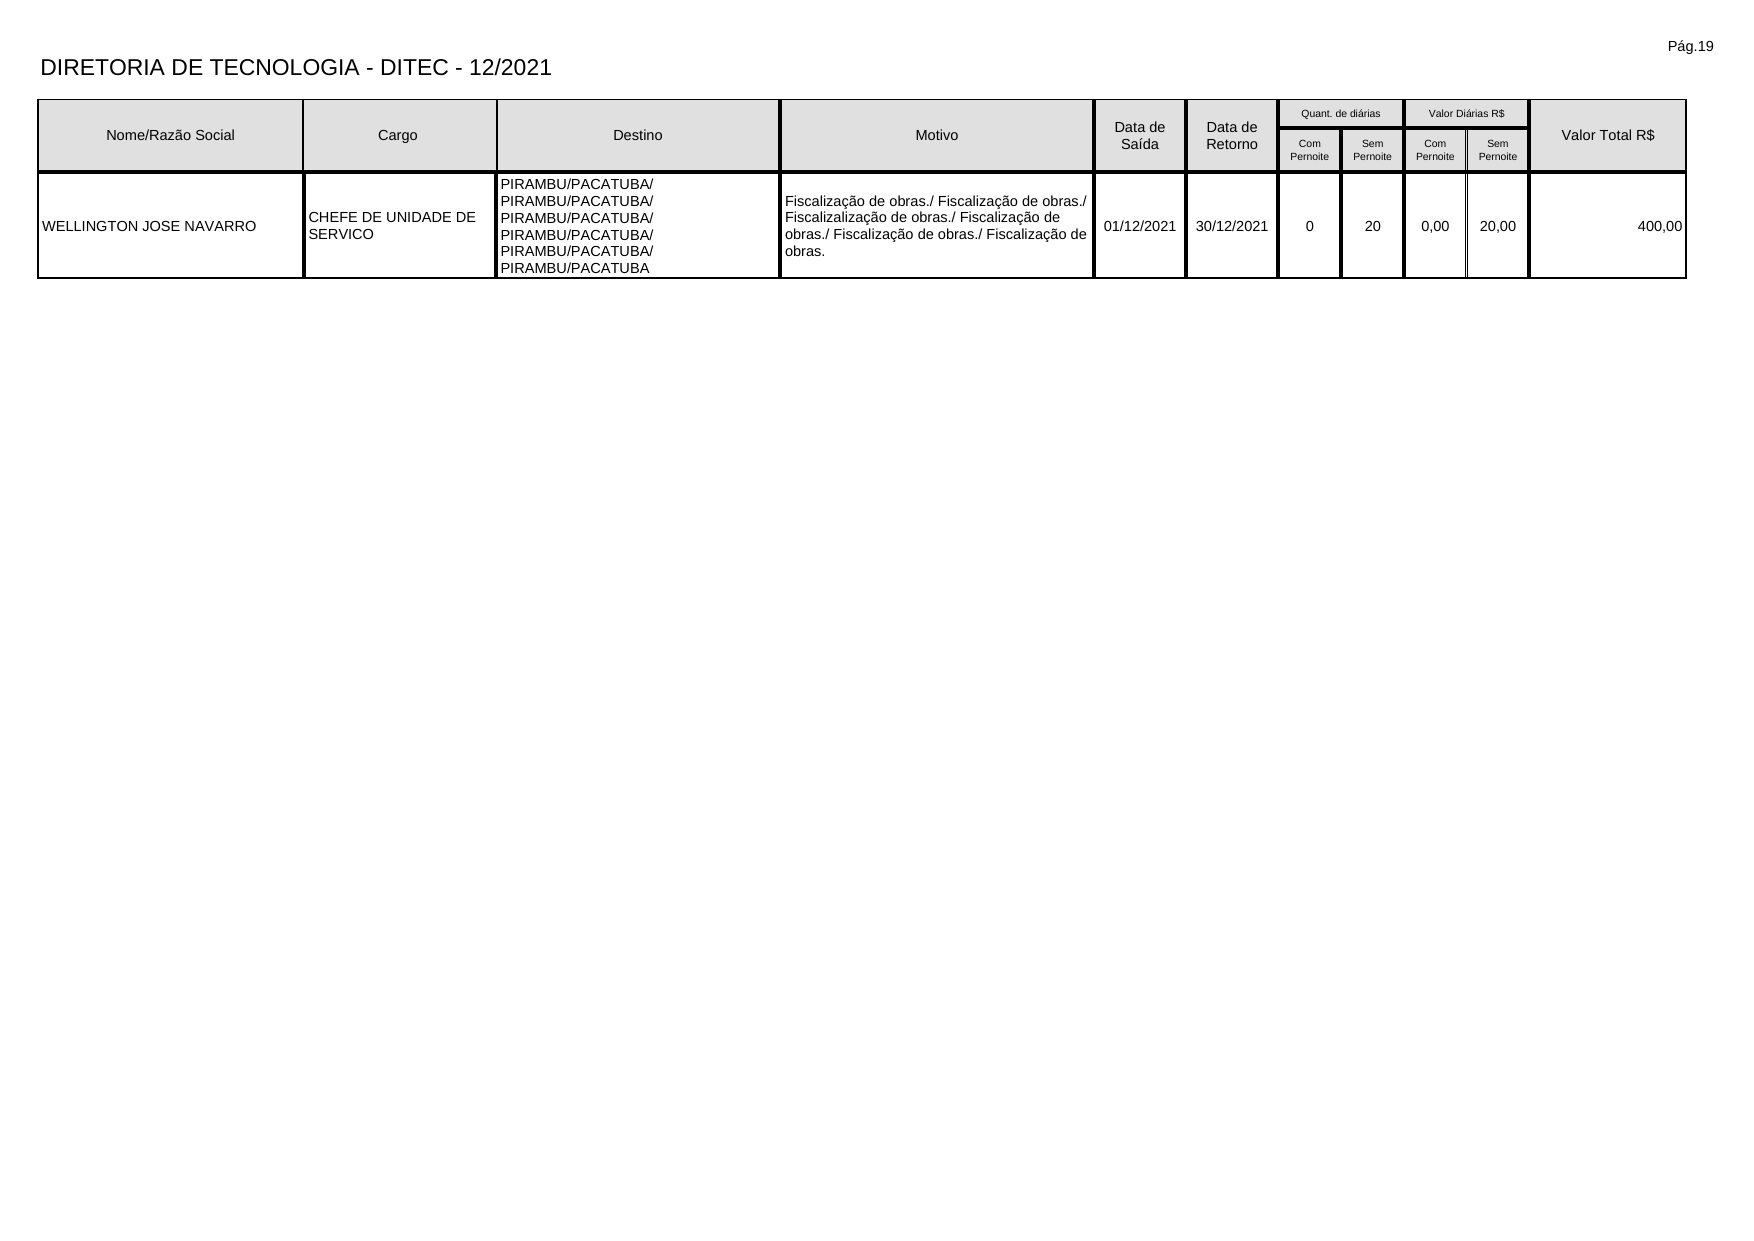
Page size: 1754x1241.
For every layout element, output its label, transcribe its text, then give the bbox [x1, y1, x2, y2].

table_cell 20,00 [1468, 174, 1527, 277]
table_cell 400,00 [1531, 174, 1685, 277]
table_cell Sem Pernoite [1343, 130, 1402, 170]
table_cell Valor Diárias R$ [1406, 100, 1527, 126]
table_cell Com Pernoite [1280, 130, 1339, 170]
table_cell Data de Retorno [1188, 100, 1276, 170]
table_cell Data de Saída [1096, 100, 1184, 170]
table_cell [37, 37, 1573, 54]
table_cell PIRAMBU/PACATUBA/ PIRAMBU/PACATUBA/ PIRAMBU/PACATUBA/ PIRAMBU/PACATUBA/ PIRAMBU/PACATUBA/ PIRAMBU/PACATUBA [498, 174, 778, 277]
table_cell Sem Pernoite [1468, 130, 1527, 170]
table_cell DIRETORIA DE TECNOLOGIA - DITEC - 12/2021 [37, 54, 1322, 84]
table_cell [1322, 54, 1717, 98]
table_cell Valor Total R$ [1531, 100, 1685, 170]
table_cell [37, 84, 1322, 98]
table_cell Quant. de diárias [1280, 100, 1402, 126]
table_cell Pág.19 [1573, 37, 1717, 54]
table_cell Com Pernoite [1406, 130, 1465, 170]
table_cell Cargo [304, 100, 496, 170]
table_cell 0 [1280, 174, 1339, 277]
table_cell [37, 279, 1687, 1202]
table_cell WELLINGTON JOSE NAVARRO [39, 174, 302, 277]
table_cell 01/12/2021 [1096, 174, 1184, 277]
table_cell 30/12/2021 [1188, 174, 1276, 277]
table_cell 20 [1343, 174, 1402, 277]
table_cell 0,00 [1406, 174, 1465, 277]
table_cell Destino [498, 100, 778, 170]
table_cell [1687, 99, 1717, 1202]
table_cell CHEFE DE UNIDADE DE SERVICO [306, 174, 494, 277]
table_cell Motivo [782, 100, 1092, 170]
table_cell Fiscalização de obras./ Fiscalização de obras./ Fiscalizalização de obras./ Fiscalização de obras./ Fiscalização de obras./ Fiscalização de obras. [782, 174, 1092, 277]
table_cell Nome/Razão Social [39, 100, 302, 170]
